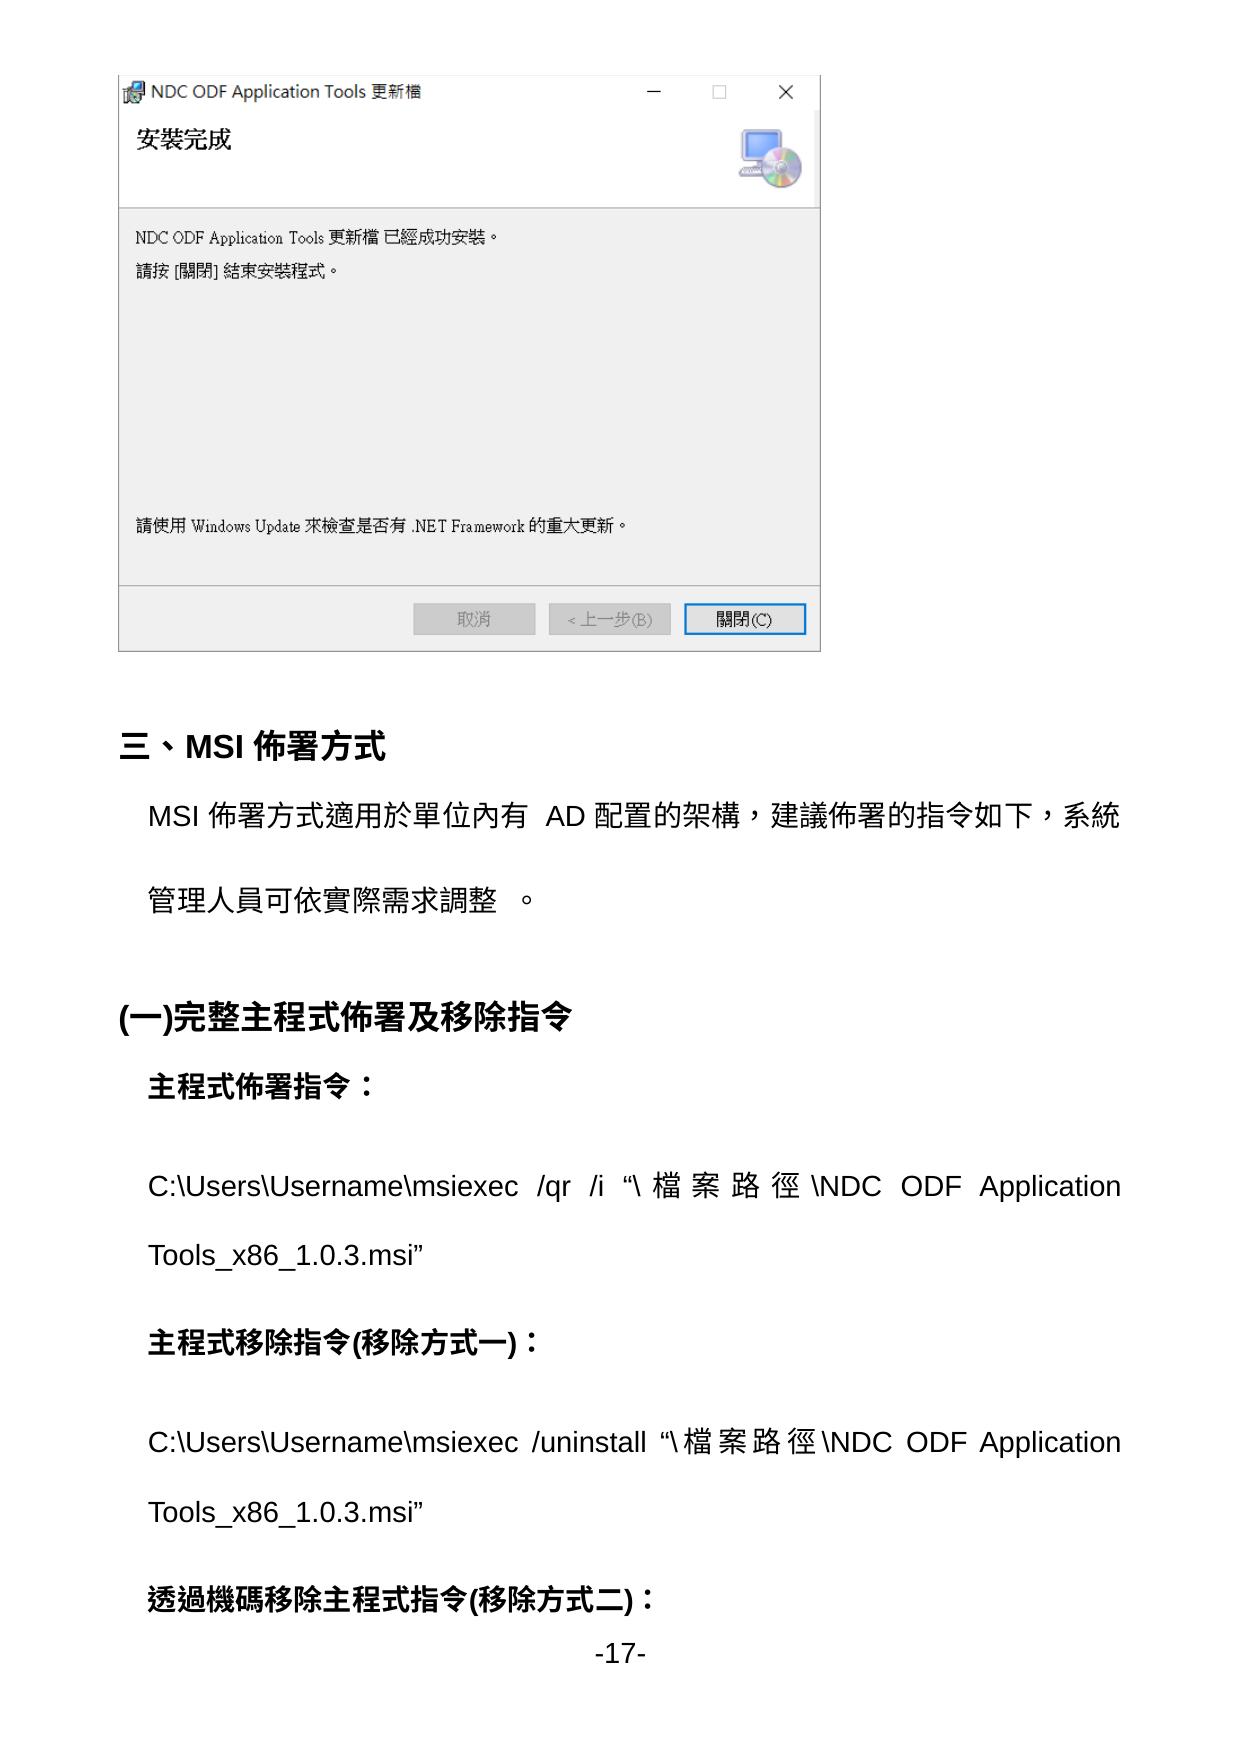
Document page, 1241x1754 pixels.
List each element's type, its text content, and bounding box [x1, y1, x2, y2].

text MSI 佈署方式適用於單位內有 AD 配置的架構，建議佈署的指令如下，系統管理人員可依實際需求調整 。 [148, 793, 1122, 919]
text C:\Users\Username\msiexec /uninstall “\檔案路徑\NDC ODF Application Tools_x86_1.0.3.msi” [148, 1419, 1122, 1528]
text 主程式移除指令(移除方式一)： [148, 1320, 1122, 1362]
text 透過機碼移除主程式指令(移除方式二)： [148, 1577, 1122, 1619]
text C:\Users\Username\msiexec /qr /i “\檔案路徑\NDC ODF Application Tools_x86_1.0.3.msi” [148, 1162, 1122, 1272]
text 主程式佈署指令： [148, 1063, 1122, 1106]
subtitle MSI 佈署方式 [118, 720, 1122, 768]
subtitle 完整主程式佈署及移除指令 [118, 991, 1122, 1039]
